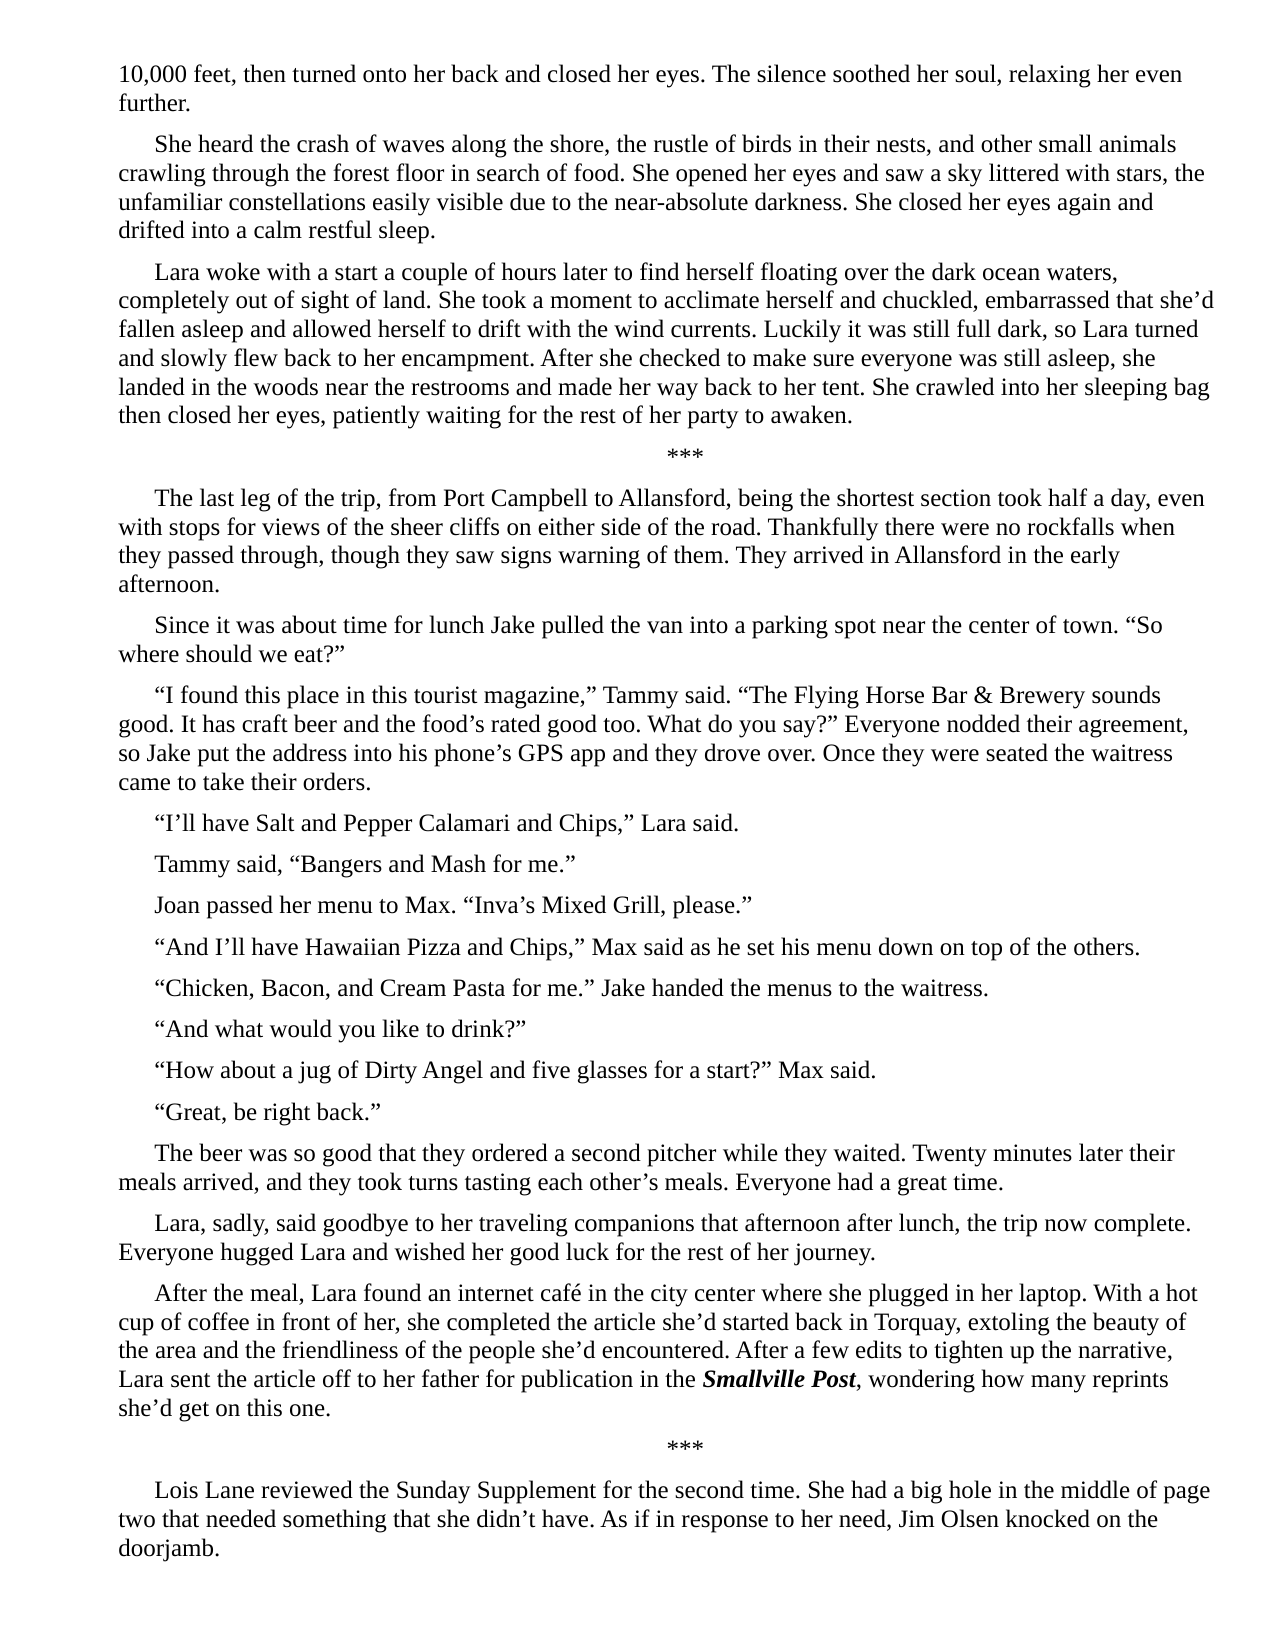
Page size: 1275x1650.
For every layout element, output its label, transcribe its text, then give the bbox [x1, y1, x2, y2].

text After the meal, Lara found an internet café in the city center where she plugged in her laptop. With a hot cup of coffee in front of her, she completed the article she’d started back in Torquay, extoling the beauty of the area and the friendliness of the people she’d encountered. After a few edits to tighten up the narrative, Lara sent the article off to her father for publication in the Smallville Post, wondering how many reprints she’d get on this one. [118, 1278, 1216, 1422]
text “And I’ll have Hawaiian Pizza and Chips,” Max said as he set his menu down on top of the others. [118, 932, 1216, 960]
text *** [118, 1434, 1216, 1463]
text Since it was about time for lunch Jake pulled the van into a parking spot near the center of town. “So where should we eat?” [118, 610, 1216, 668]
text “Great, be right back.” [118, 1097, 1216, 1125]
text “I’ll have Salt and Pepper Calamari and Chips,” Lara said. [118, 808, 1216, 837]
text Joan passed her menu to Max. “Inva’s Mixed Grill, please.” [118, 890, 1216, 919]
text Lois Lane reviewed the Sunday Supplement for the second time. She had a big hole in the middle of page two that needed something that she didn’t have. As if in response to her need, Jim Olsen knocked on the doorjamb. [118, 1475, 1216, 1562]
text “Chicken, Bacon, and Cream Pasta for me.” Jake handed the menus to the waitress. [118, 973, 1216, 1002]
text “And what would you like to drink?” [118, 1014, 1216, 1043]
text She heard the crash of waves along the shore, the rustle of birds in their nests, and other small animals crawling through the forest floor in search of food. She opened her eyes and saw a sky littered with stars, the unfamiliar constellations easily visible due to the near-absolute darkness. She closed her eyes again and drifted into a calm restful sleep. [118, 129, 1216, 244]
text Lara woke with a start a couple of hours later to find herself floating over the dark ocean waters, completely out of sight of land. She took a moment to acclimate herself and chuckled, embarrassed that she’d fallen asleep and allowed herself to drift with the wind currents. Luckily it was still full dark, so Lara turned and slowly flew back to her encampment. After she checked to make sure everyone was still asleep, she landed in the woods near the restrooms and made her way back to her tent. She crawled into her sleeping bag then closed her eyes, patiently waiting for the rest of her party to awaken. [118, 257, 1216, 429]
text *** [118, 442, 1216, 470]
text Tammy said, “Bangers and Mash for me.” [118, 849, 1216, 878]
text The beer was so good that they ordered a second pitcher while they waited. Twenty minutes later their meals arrived, and they took turns tasting each other’s meals. Everyone had a great time. [118, 1138, 1216, 1195]
text 10,000 feet, then turned onto her back and closed her eyes. The silence soothed her soul, relaxing her even further. [118, 59, 1216, 117]
text The last leg of the trip, from Port Campbell to Allansford, being the shortest section took half a day, even with stops for views of the sheer cliffs on either side of the road. Thankfully there were no rockfalls when they passed through, though they saw signs warning of them. They arrived in Allansford in the early afternoon. [118, 483, 1216, 598]
text “I found this place in this tourist magazine,” Tammy said. “The Flying Horse Bar & Brewery sounds good. It has craft beer and the food’s rated good too. What do you say?” Everyone nodded their agreement, so Jake put the address into his phone’s GPS app and they drove over. Once they were seated the waitress came to take their orders. [118, 680, 1216, 795]
text Lara, sadly, said goodbye to her traveling companions that afternoon after lunch, the trip now complete. Everyone hugged Lara and wished her good luck for the rest of her journey. [118, 1208, 1216, 1265]
text “How about a jug of Dirty Angel and five glasses for a start?” Max said. [118, 1055, 1216, 1084]
